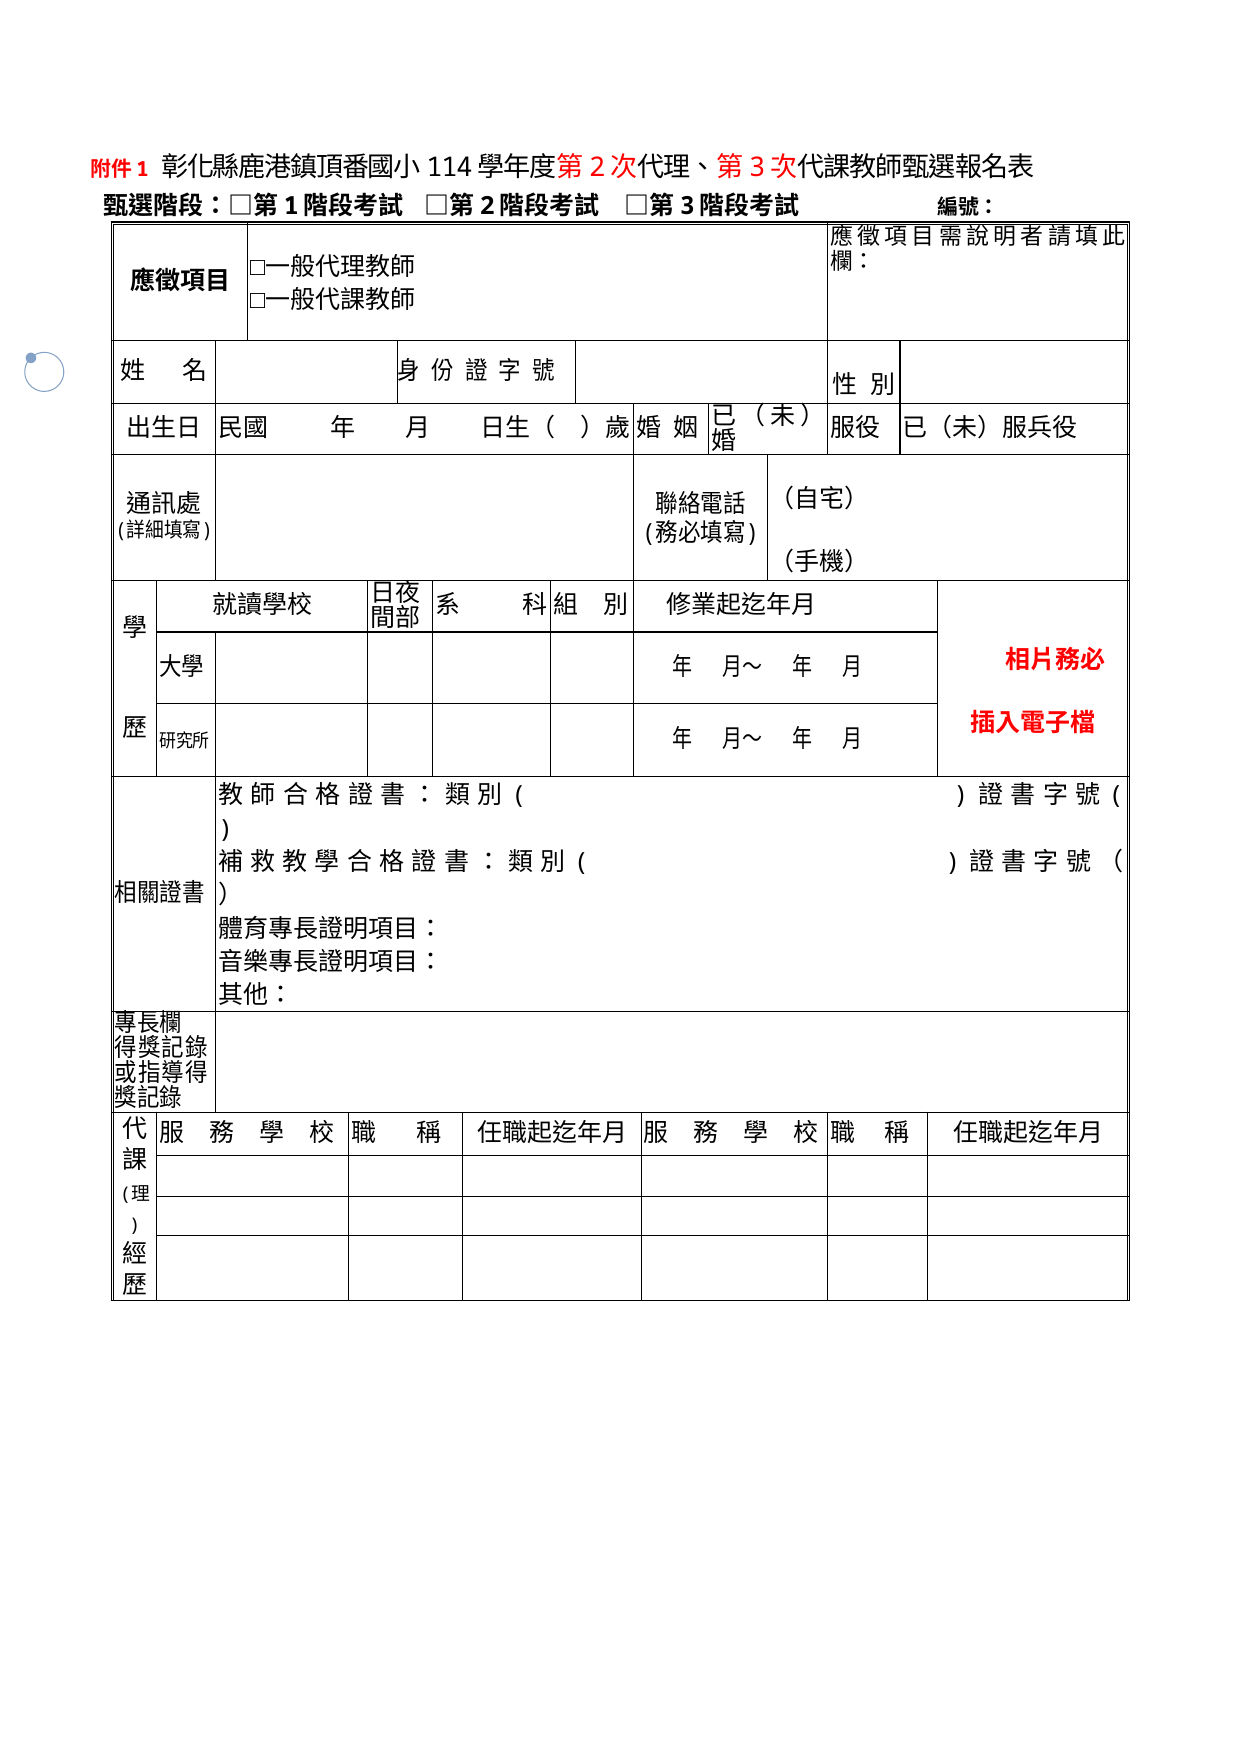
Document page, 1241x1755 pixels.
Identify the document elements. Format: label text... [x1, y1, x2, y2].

table_cell [349, 1156, 462, 1196]
table_cell 性 別 [828, 341, 899, 403]
table_cell 聯絡電話 (務必填寫) [634, 455, 767, 580]
text 附件1 彰化縣鹿港鎮頂番國小114學年度第2次代理、第3次代課教師甄選報名表 [89, 123, 1035, 185]
table_cell 系 科 [433, 581, 550, 631]
table_cell 年 月～ 年 月 [634, 633, 937, 703]
table_cell （自宅） （手機） [768, 455, 1127, 580]
table_cell [576, 341, 827, 403]
table_cell [368, 704, 432, 776]
table_cell [901, 341, 1127, 403]
table_cell 相關證書 [114, 777, 215, 1011]
table_cell 服役 [828, 404, 899, 454]
table_cell [349, 1197, 462, 1235]
table_cell 教師合格證書：類別( )證書字號( ) 補救教學合格證書：類別( )證書字號（ ） 體育專長證明項目： 音樂專長證明項目： 其他： [216, 777, 1127, 1011]
table_cell [157, 1236, 348, 1300]
table_cell [642, 1156, 827, 1196]
table_cell [216, 704, 367, 776]
table_header 應徵項目需說明者請填此欄： [828, 225, 1127, 340]
table_cell 研究所 [157, 704, 215, 776]
table_cell 職 稱 [828, 1113, 927, 1155]
table_cell [642, 1236, 827, 1300]
table_cell 日夜 間部 [368, 581, 432, 631]
table_cell [828, 1156, 927, 1196]
table_cell [349, 1236, 462, 1300]
table_cell 任職起迄年月 [463, 1113, 641, 1155]
table_cell 代 課 (理) 經 歷 [114, 1113, 156, 1300]
table_cell [216, 1012, 1127, 1112]
table_cell [463, 1197, 641, 1235]
table_cell [551, 633, 633, 703]
table_cell [463, 1156, 641, 1196]
table_cell 已（未）服兵役 [901, 404, 1127, 454]
table_cell [216, 633, 367, 703]
table_cell [433, 633, 550, 703]
table_cell 婚 姻 [634, 404, 708, 454]
table_cell [828, 1236, 927, 1300]
table_cell [642, 1197, 827, 1235]
table_cell [928, 1156, 1127, 1196]
table_cell 年 月～ 年 月 [634, 704, 937, 776]
table_cell [463, 1236, 641, 1300]
table_cell [157, 1156, 348, 1196]
table_cell 出生日 [114, 404, 215, 454]
table_header 應徵項目 [114, 225, 247, 340]
table_cell [433, 704, 550, 776]
table_cell [216, 341, 397, 403]
table_cell [928, 1197, 1127, 1235]
table_cell [551, 704, 633, 776]
table_cell 服 務 學 校 [157, 1113, 348, 1155]
text 甄選階段：□第1階段考試 □第2階段考試 □第3階段考試 編號： [89, 185, 1152, 221]
table_cell 就讀學校 [157, 581, 367, 631]
table_cell 專長欄 得獎記錄或指導得獎記錄 [114, 1012, 215, 1112]
table_cell 大學 [157, 633, 215, 703]
table_cell 身 份 證 字 號 [398, 341, 575, 403]
table_cell 姓 名 [114, 341, 215, 403]
table_cell [157, 1197, 348, 1235]
table_cell 職 稱 [349, 1113, 462, 1155]
table_header □一般代理教師 □一般代課教師 [248, 225, 827, 340]
table_cell 相片務必 插入電子檔 [938, 581, 1127, 776]
table_cell [928, 1236, 1127, 1300]
table_cell 民國 年 月 日生（ ）歲 [216, 404, 633, 454]
table_cell [216, 455, 633, 580]
table_cell [368, 633, 432, 703]
table_cell 服 務 學 校 [642, 1113, 827, 1155]
table_cell 修業起迄年月 [634, 581, 937, 631]
table_cell 已（未）婚 [709, 404, 827, 454]
table_cell [828, 1197, 927, 1235]
table_cell 通訊處 (詳細填寫) [114, 455, 215, 580]
table_cell 任職起迄年月 [928, 1113, 1127, 1155]
table_cell 組 別 [551, 581, 633, 631]
table_cell 學 歷 [114, 581, 156, 776]
